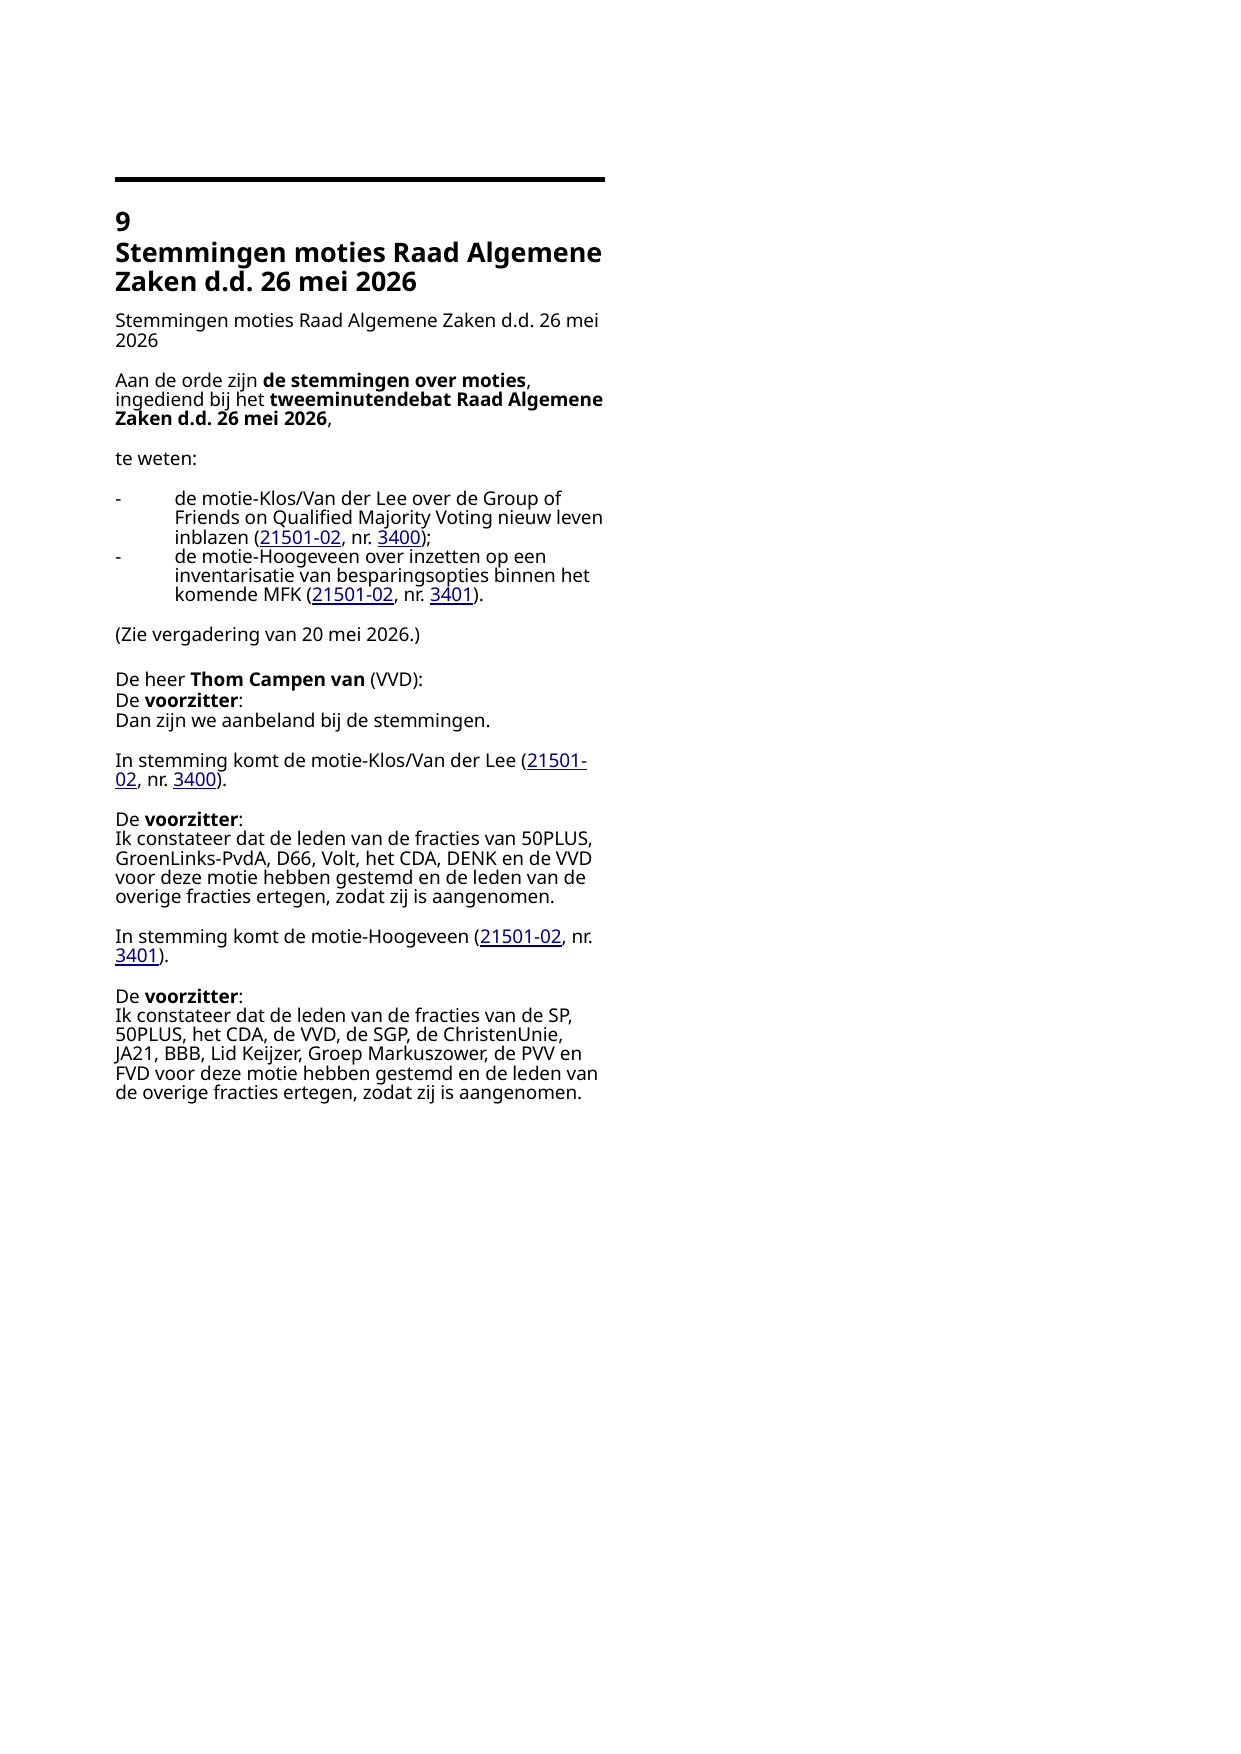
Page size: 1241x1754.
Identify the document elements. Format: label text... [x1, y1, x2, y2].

text Ik constateer dat de leden van de fracties van 50PLUS, GroenLinks-PvdA, D66, Volt, het CDA, DENK en de VVD voor deze motie hebben gestemd en de leden van de overige fracties ertegen, zodat zij is aangenomen. [115, 830, 605, 907]
text In stemming komt de motie-Hoogeveen (21501-02, nr. 3401). [115, 928, 605, 967]
text Dan zijn we aanbeland bij de stemmingen. [115, 712, 605, 731]
text Ik constateer dat de leden van de fracties van de SP, 50PLUS, het CDA, de VVD, de SGP, de ChristenUnie, JA21, BBB, Lid Keijzer, Groep Markuszower, de PVV en FVD voor deze motie hebben gestemd en de leden van de overige fracties ertegen, zodat zij is aangenomen. [115, 1007, 605, 1103]
text De voorzitter: [115, 692, 605, 712]
text De voorzitter: [115, 988, 605, 1007]
text 9 [115, 203, 605, 239]
text (Zie vergadering van 20 mei 2026.) [115, 626, 605, 646]
text Stemmingen moties Raad Algemene Zaken d.d. 26 mei 2026 [115, 312, 605, 351]
text De heer Thom Campen van (VVD): [115, 667, 605, 692]
text In stemming komt de motie-Klos/Van der Lee (21501-02, nr. 3400). [115, 752, 605, 790]
text te weten: [115, 450, 605, 469]
list de motie-Hoogeveen over inzetten op een inventarisatie van besparingsopties binnen het komende MFK (21501-02, nr. 3401). [115, 548, 605, 606]
list de motie-Klos/Van der Lee over de Group of Friends on Qualified Majority Voting nieuw leven inblazen (21501-02, nr. 3400); [115, 490, 605, 548]
text De voorzitter: [115, 811, 605, 830]
text Aan de orde zijn de stemmingen over moties, ingediend bij het tweeminutendebat Raad Algemene Zaken d.d. 26 mei 2026, [115, 372, 605, 429]
text Stemmingen moties Raad Algemene Zaken d.d. 26 mei 2026 [115, 239, 605, 312]
